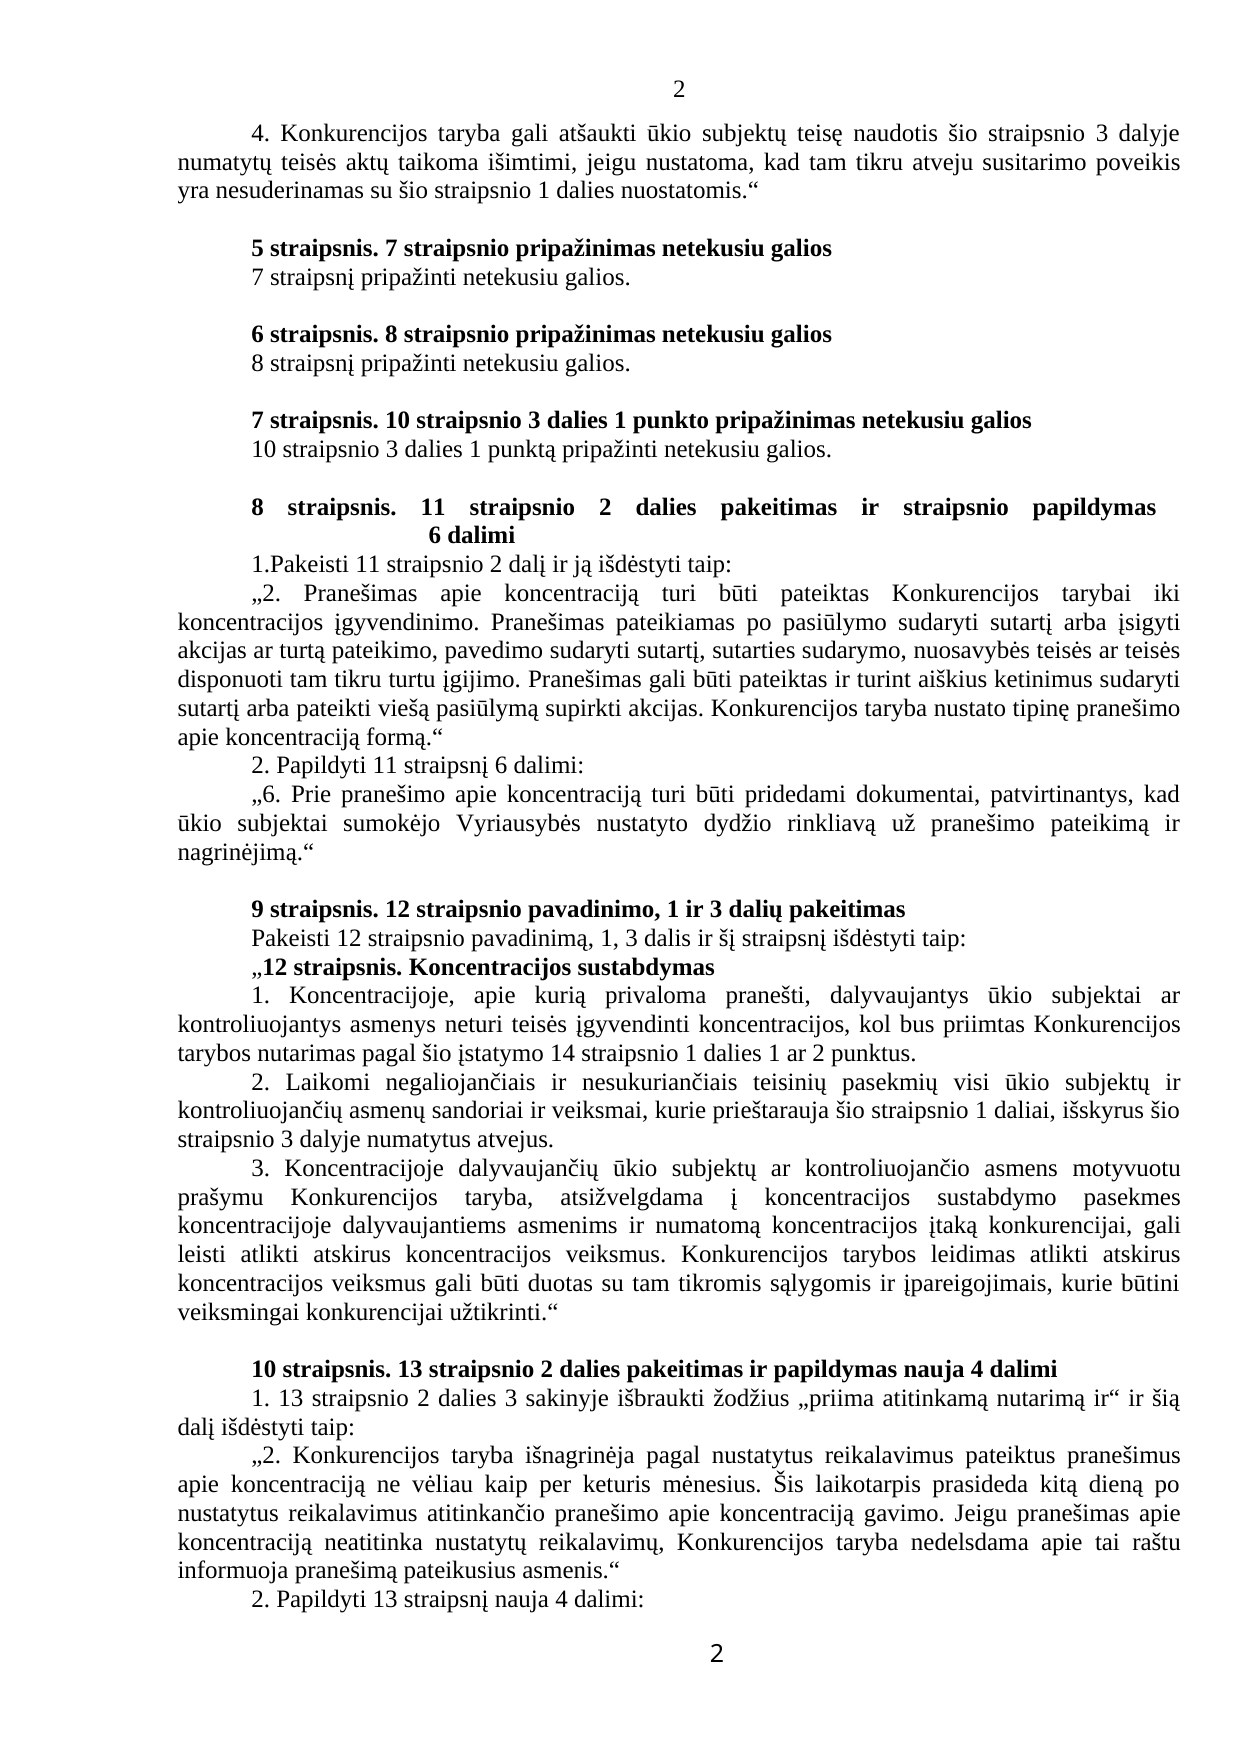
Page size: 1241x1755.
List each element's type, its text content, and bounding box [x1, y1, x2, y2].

text 1.Pakeisti 11 straipsnio 2 dalį ir ją išdėstyti taip: [177, 549, 1181, 578]
text 8 straipsnis. 11 straipsnio 2 dalies pakeitimas ir straipsnio papildymas 6 dalimi [251, 492, 1181, 549]
text „12 straipsnis. Koncentracijos sustabdymas [177, 952, 1181, 981]
text 9 straipsnis. 12 straipsnio pavadinimo, 1 ir 3 dalių pakeitimas [177, 894, 1181, 923]
text 2. Laikomi negaliojančiais ir nesukuriančiais teisinių pasekmių visi ūkio subjektų ir kontroliuojančių asmenų sandoriai ir veiksmai, kurie prieštarauja šio straipsnio 1 daliai, išskyrus šio straipsnio 3 dalyje numatytus atvejus. [177, 1067, 1181, 1153]
text 7 straipsnį pripažinti netekusiu galios. [177, 262, 1181, 291]
text 5 straipsnis. 7 straipsnio pripažinimas netekusiu galios [177, 233, 1181, 262]
text 2. Papildyti 13 straipsnį nauja 4 dalimi: [177, 1584, 1181, 1613]
text „2. Pranešimas apie koncentraciją turi būti pateiktas Konkurencijos tarybai iki koncentracijos įgyvendinimo. Pranešimas pateikiamas po pasiūlymo sudaryti sutartį arba įsigyti akcijas ar turtą pateikimo, pavedimo sudaryti sutartį, sutarties sudarymo, nuosavybės teisės ar teisės disponuoti tam tikru turtu įgijimo. Pranešimas gali būti pateiktas ir turint aiškius ketinimus sudaryti sutartį arba pateikti viešą pasiūlymą supirkti akcijas. Konkurencijos taryba nustato tipinę pranešimo apie koncentraciją formą.“ [177, 578, 1181, 751]
text 8 straipsnį pripažinti netekusiu galios. [177, 348, 1181, 377]
text 4. Konkurencijos taryba gali atšaukti ūkio subjektų teisę naudotis šio straipsnio 3 dalyje numatytų teisės aktų taikoma išimtimi, jeigu nustatoma, kad tam tikru atveju susitarimo poveikis yra nesuderinamas su šio straipsnio 1 dalies nuostatomis.“ [177, 118, 1181, 204]
text 2. Papildyti 11 straipsnį 6 dalimi: [177, 751, 1181, 779]
text 3. Koncentracijoje dalyvaujančių ūkio subjektų ar kontroliuojančio asmens motyvuotu prašymu Konkurencijos taryba, atsižvelgdama į koncentracijos sustabdymo pasekmes koncentracijoje dalyvaujantiems asmenims ir numatomą koncentracijos įtaką konkurencijai, gali leisti atlikti atskirus koncentracijos veiksmus. Konkurencijos tarybos leidimas atlikti atskirus koncentracijos veiksmus gali būti duotas su tam tikromis sąlygomis ir įpareigojimais, kurie būtini veiksmingai konkurencijai užtikrinti.“ [177, 1153, 1181, 1326]
text 1. 13 straipsnio 2 dalies 3 sakinyje išbraukti žodžius „priima atitinkamą nutarimą ir“ ir šią dalį išdėstyti taip: [177, 1383, 1181, 1441]
text 6 straipsnis. 8 straipsnio pripažinimas netekusiu galios [177, 319, 1181, 348]
text 10 straipsnio 3 dalies 1 punktą pripažinti netekusiu galios. [177, 434, 1181, 463]
text 1. Koncentracijoje, apie kurią privaloma pranešti, dalyvaujantys ūkio subjektai ar kontroliuojantys asmenys neturi teisės įgyvendinti koncentracijos, kol bus priimtas Konkurencijos tarybos nutarimas pagal šio įstatymo 14 straipsnio 1 dalies 1 ar 2 punktus. [177, 981, 1181, 1067]
text Pakeisti 12 straipsnio pavadinimą, 1, 3 dalis ir šį straipsnį išdėstyti taip: [177, 923, 1181, 952]
text 7 straipsnis. 10 straipsnio 3 dalies 1 punkto pripažinimas netekusiu galios [177, 406, 1181, 434]
text „6. Prie pranešimo apie koncentraciją turi būti pridedami dokumentai, patvirtinantys, kad ūkio subjektai sumokėjo Vyriausybės nustatyto dydžio rinkliavą už pranešimo pateikimą ir nagrinėjimą.“ [177, 779, 1181, 866]
text 10 straipsnis. 13 straipsnio 2 dalies pakeitimas ir papildymas nauja 4 dalimi [177, 1354, 1181, 1383]
text „2. Konkurencijos taryba išnagrinėja pagal nustatytus reikalavimus pateiktus pranešimus apie koncentraciją ne vėliau kaip per keturis mėnesius. Šis laikotarpis prasideda kitą dieną po nustatytus reikalavimus atitinkančio pranešimo apie koncentraciją gavimo. Jeigu pranešimas apie koncentraciją neatitinka nustatytų reikalavimų, Konkurencijos taryba nedelsdama apie tai raštu informuoja pranešimą pateikusius asmenis.“ [177, 1441, 1181, 1584]
